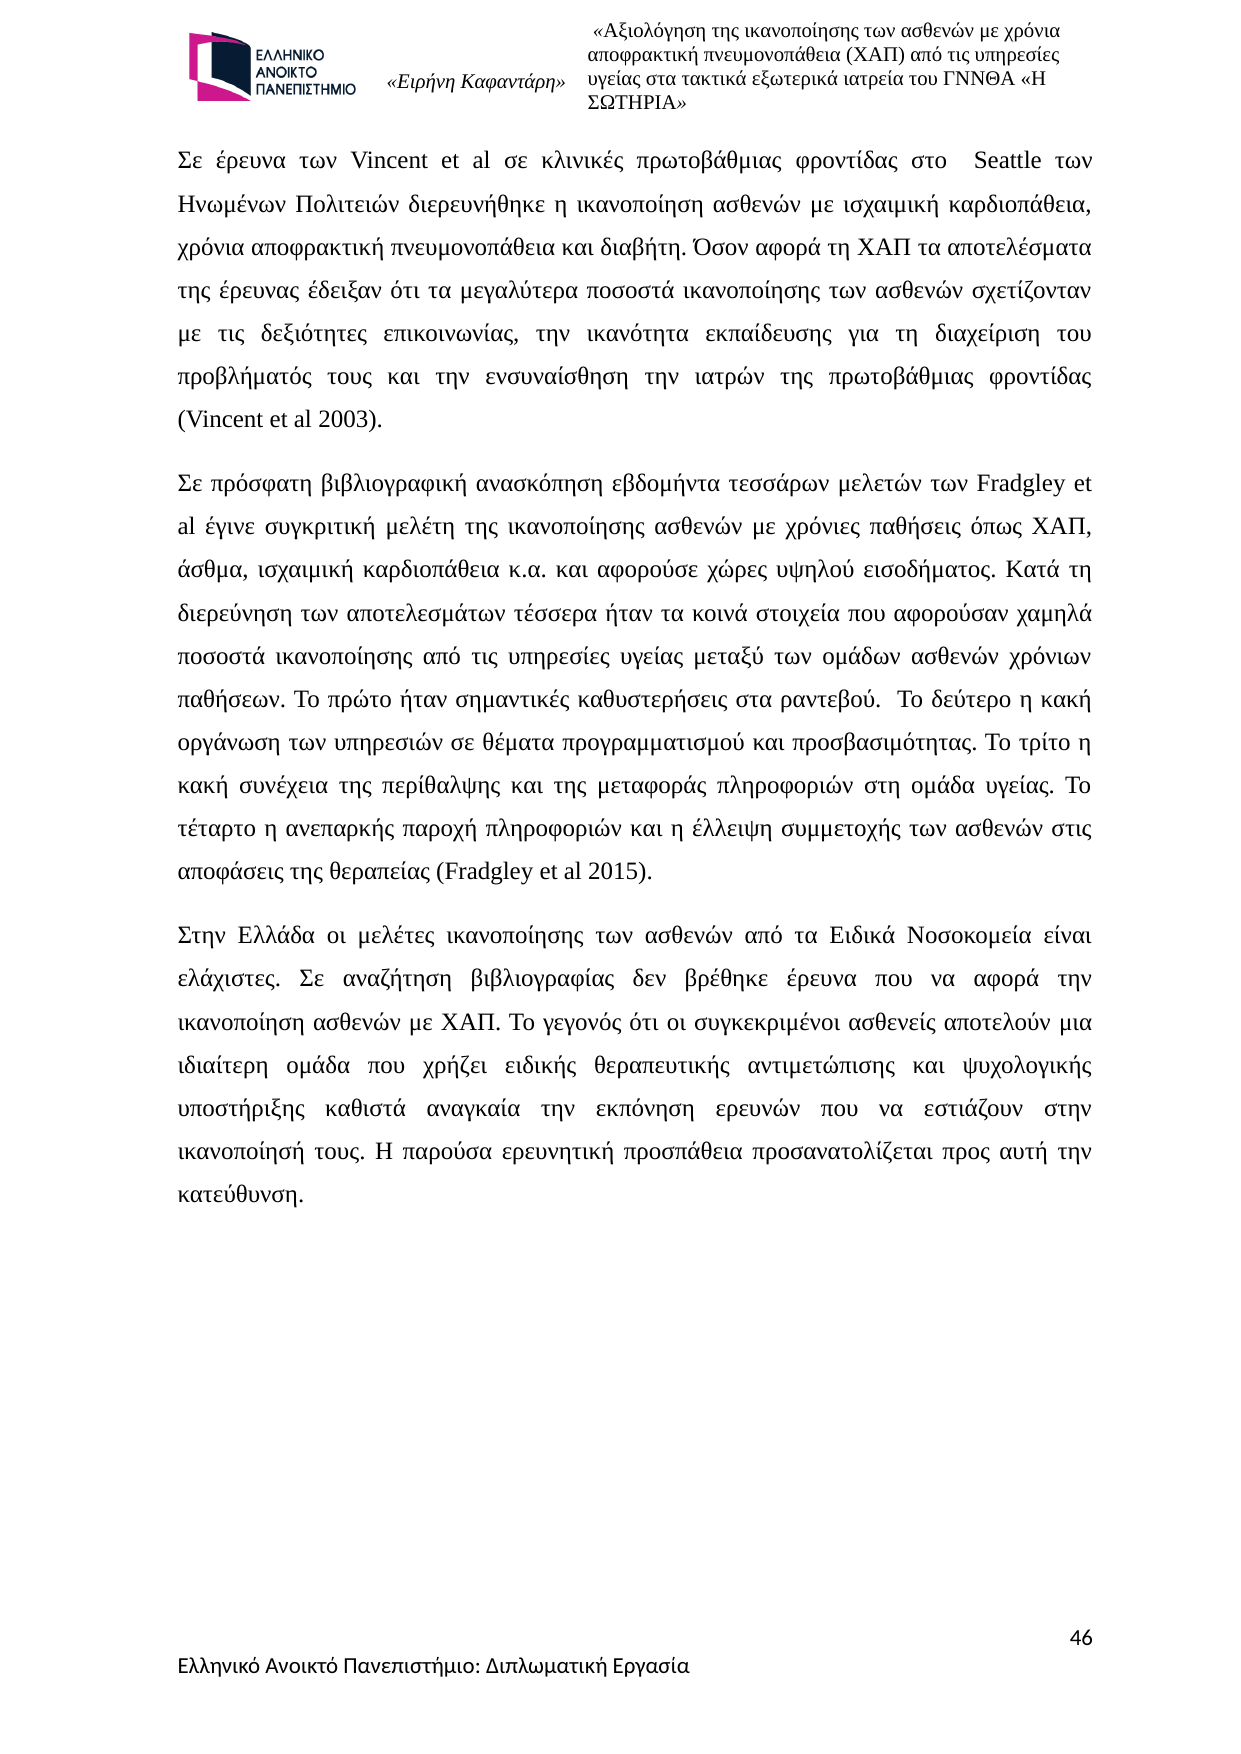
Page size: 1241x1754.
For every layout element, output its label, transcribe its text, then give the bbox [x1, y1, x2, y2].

text Σε πρόσφατη βιβλιογραφική ανασκόπηση εβδομήντα τεσσάρων μελετών των Fradgley et al έγινε συγκριτική μελέτη της ικανοποίησης ασθενών με χρόνιες παθήσεις όπως ΧΑΠ, άσθμα, ισχαιμική καρδιοπάθεια κ.α. και αφορούσε χώρες υψηλού εισοδήματος. Kατά τη διερεύνηση των αποτελεσμάτων τέσσερα ήταν τα κοινά στοιχεία που αφορούσαν χαμηλά ποσοστά ικανοποίησης από τις υπηρεσίες υγείας μεταξύ των ομάδων ασθενών χρόνιων παθήσεων. Το πρώτο ήταν σημαντικές καθυστερήσεις στα ραντεβού. Το δεύτερο η κακή οργάνωση των υπηρεσιών σε θέματα προγραμματισμού και προσβασιμότητας. Το τρίτο η κακή συνέχεια της περίθαλψης και της μεταφοράς πληροφοριών στη ομάδα υγείας. Το τέταρτο η ανεπαρκής παροχή πληροφοριών και η έλλειψη συμμετοχής των ασθενών στις αποφάσεις της θεραπείας (Fradgley et al 2015). [177, 468, 1093, 885]
text Στην Ελλάδα οι μελέτες ικανοποίησης των ασθενών από τα Ειδικά Νοσοκομεία είναι ελάχιστες. Σε αναζήτηση βιβλιογραφίας δεν βρέθηκε έρευνα που να αφορά την ικανοποίηση ασθενών με ΧΑΠ. Το γεγονός ότι οι συγκεκριμένοι ασθενείς αποτελούν μια ιδιαίτερη ομάδα που χρήζει ειδικής θεραπευτικής αντιμετώπισης και ψυχολογικής υποστήριξης καθιστά αναγκαία την εκπόνηση ερευνών που να εστιάζουν στην ικανοποίησή τους. Η παρούσα ερευνητική προσπάθεια προσανατολίζεται προς αυτή την κατεύθυνση. [177, 920, 1093, 1208]
picture [189, 32, 356, 101]
text Σε έρευνα των Vincent et al σε κλινικές πρωτοβάθμιας φροντίδας στο Seattle των Ηνωμένων Πολιτειών διερευνήθηκε η ικανοποίηση ασθενών με ισχαιμική καρδιοπάθεια, χρόνια αποφρακτική πνευμονοπάθεια και διαβήτη. Όσον αφορά τη ΧΑΠ τα αποτελέσματα της έρευνας έδειξαν ότι τα μεγαλύτερα ποσοστά ικανοποίησης των ασθενών σχετίζονταν με τις δεξιότητες επικοινωνίας, την ικανότητα εκπαίδευσης για τη διαχείριση του προβλήματός τους και την ενσυναίσθηση την ιατρών της πρωτοβάθμιας φροντίδας (Vincent et al 2003). [177, 146, 1093, 433]
